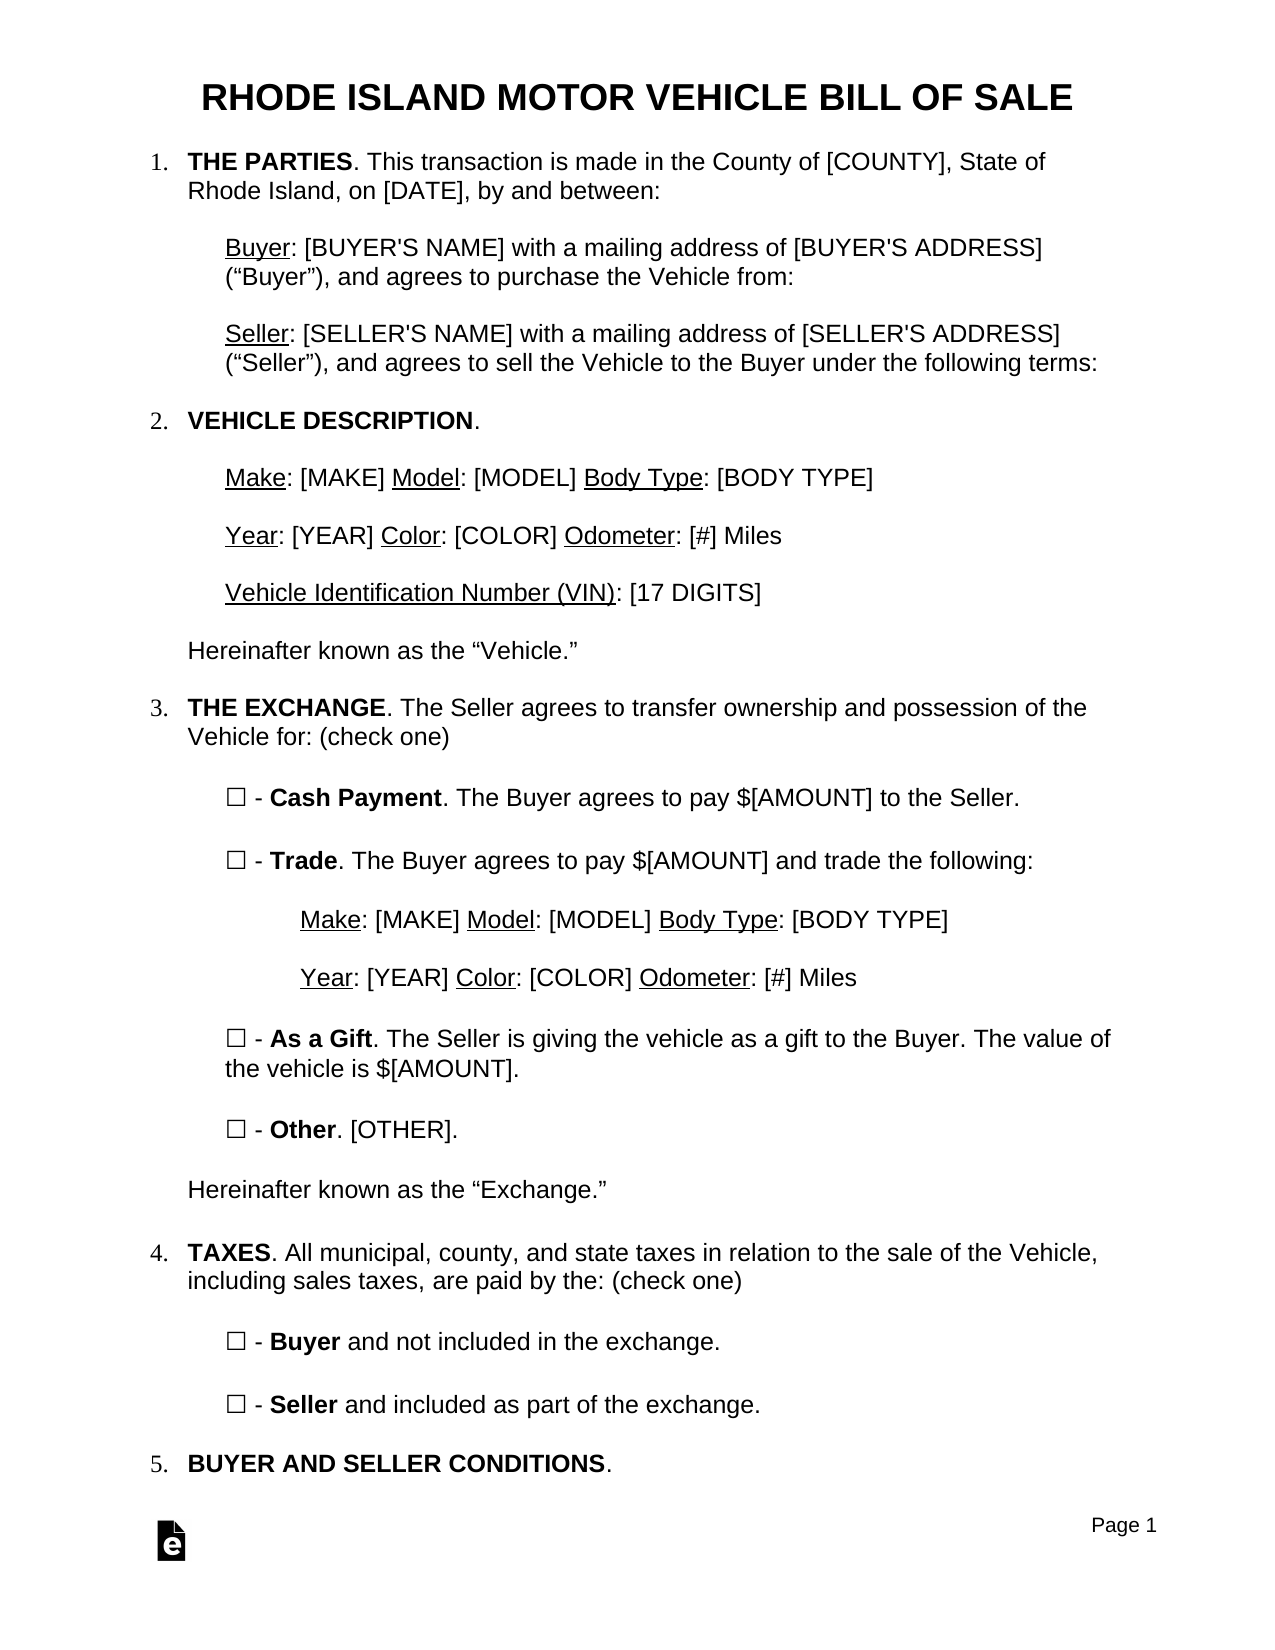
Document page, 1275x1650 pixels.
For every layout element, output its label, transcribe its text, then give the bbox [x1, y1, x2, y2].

text Make: [MAKE] Model: [MODEL] Body Type: [BODY TYPE] [300, 905, 1125, 934]
text Seller: [SELLER'S NAME] with a mailing address of [SELLER'S ADDRESS] (“Seller”), and agrees to sell the Vehicle to the Buyer under the following terms: [225, 319, 1125, 377]
list TAXES. All municipal, county, and state taxes in relation to the sale of the Vehicle, including sales taxes, are paid by the: (check one) [150, 1237, 1125, 1295]
text Year: [YEAR] Color: [COLOR] Odometer: [#] Miles [225, 521, 1125, 549]
text Buyer: [BUYER'S NAME] with a mailing address of [BUYER'S ADDRESS] (“Buyer”), and agrees to purchase the Vehicle from: [225, 233, 1125, 291]
list THE PARTIES. This transaction is made in the County of [COUNTY], State of Rhode Island, on [DATE], by and between: [150, 147, 1125, 204]
text Vehicle Identification Number (VIN): [17 DIGITS] [225, 578, 1125, 607]
text Hereinafter known as the “Exchange.” [187, 1175, 1125, 1203]
text ☐ - Seller and included as part of the exchange. [225, 1387, 1125, 1421]
text ☐ - Other. [OTHER]. [225, 1112, 1125, 1146]
text ☐ - As a Gift. The Seller is giving the vehicle as a gift to the Buyer. The value of the vehicle is $[AMOUNT]. [225, 1020, 1125, 1083]
subtitle RHODE ISLAND MOTOR VEHICLE BILL OF SALE [150, 75, 1125, 118]
list BUYER AND SELLER CONDITIONS. [150, 1449, 1125, 1478]
text Year: [YEAR] Color: [COLOR] Odometer: [#] Miles [300, 963, 1125, 992]
text ☐ - Buyer and not included in the exchange. [225, 1324, 1125, 1358]
text Make: [MAKE] Model: [MODEL] Body Type: [BODY TYPE] [225, 463, 1125, 492]
text Hereinafter known as the “Vehicle.” [187, 636, 1125, 664]
text ☐ - Cash Payment. The Buyer agrees to pay $[AMOUNT] to the Seller. [225, 780, 1125, 814]
list THE EXCHANGE. The Seller agrees to transfer ownership and possession of the Vehicle for: (check one) [150, 693, 1125, 751]
list VEHICLE DESCRIPTION. [150, 406, 1125, 434]
text ☐ - Trade. The Buyer agrees to pay $[AMOUNT] and trade the following: [225, 842, 1125, 877]
